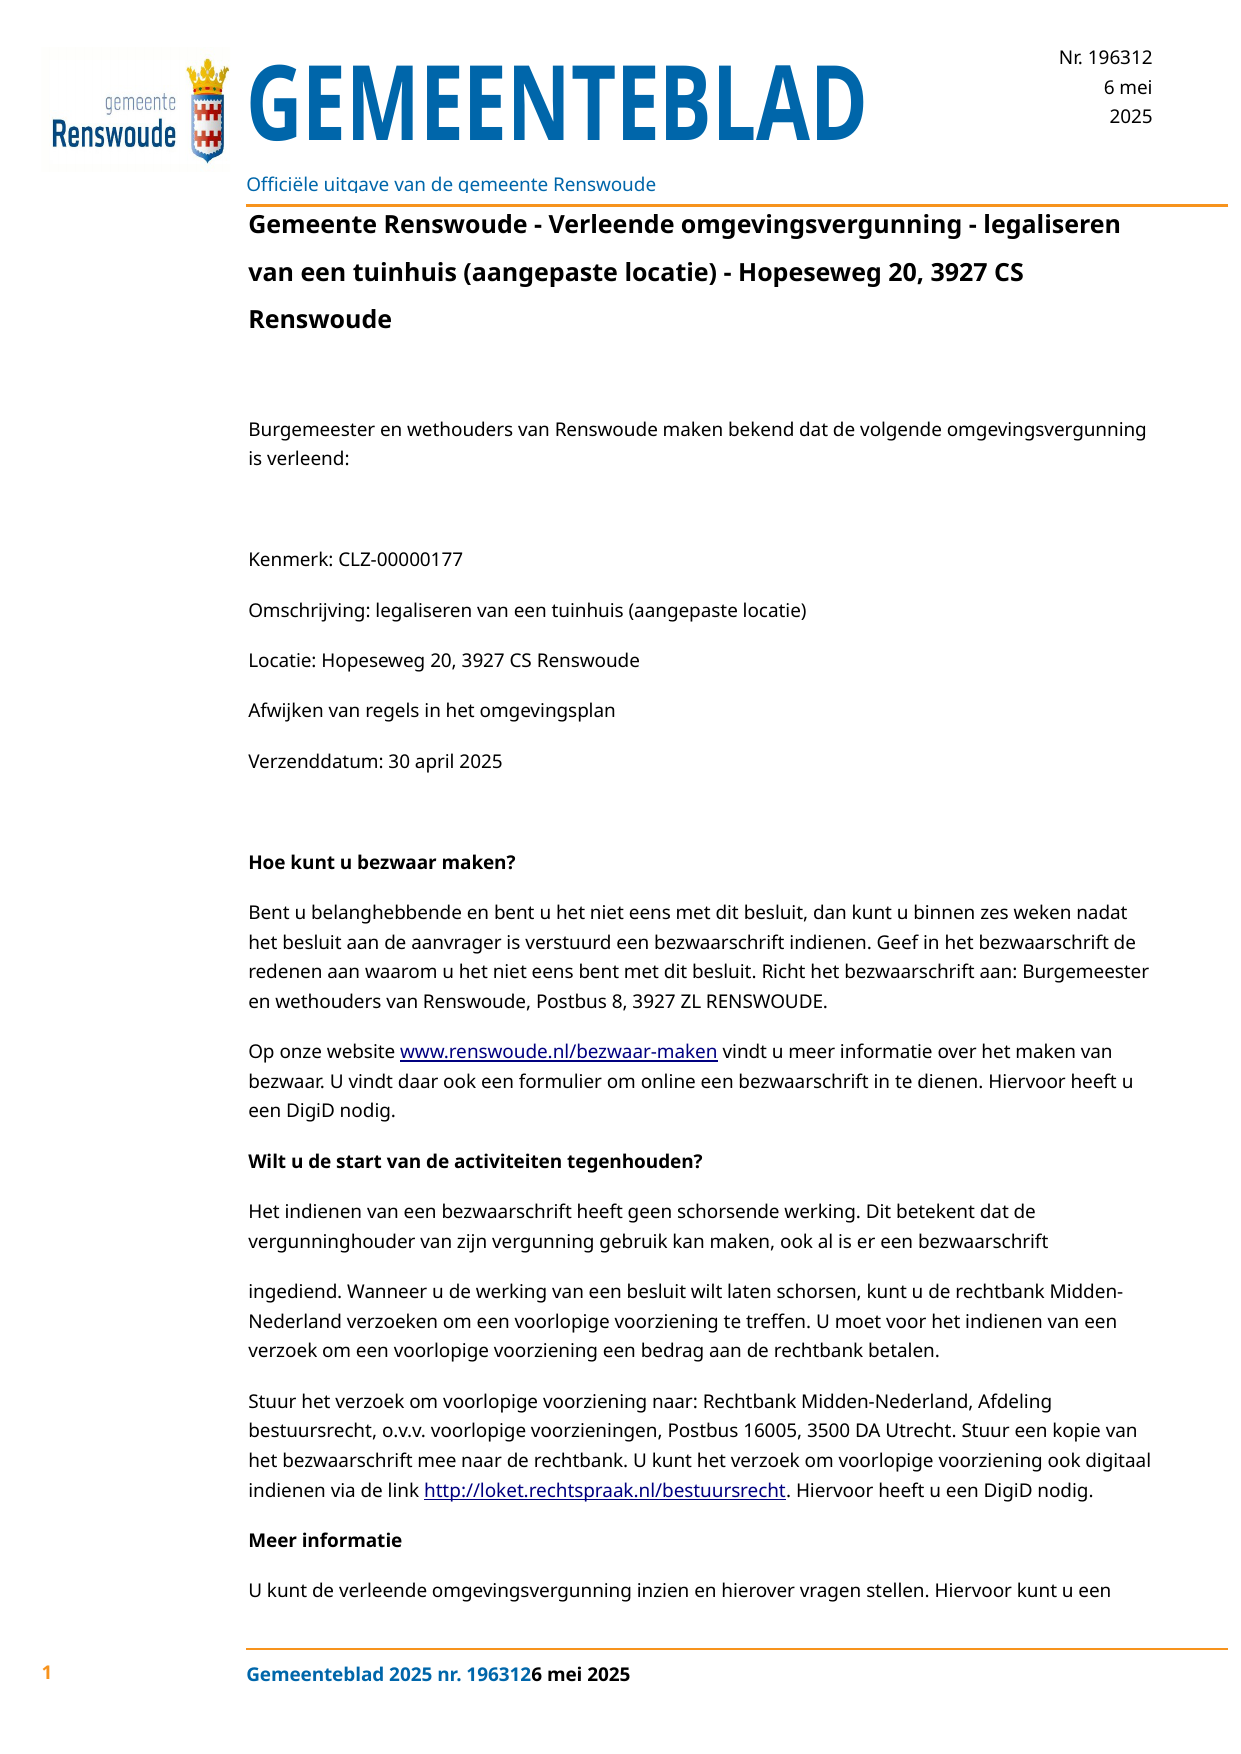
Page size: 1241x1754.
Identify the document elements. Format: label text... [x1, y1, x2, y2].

text U kunt de verleende omgevingsvergunning inzien en hierover vragen stellen. Hiervoor kunt u een [248, 1578, 1152, 1603]
text Hoe kunt u bezwaar maken? [248, 849, 1152, 874]
text Burgemeester en wethouders van Renswoude maken bekend dat de volgende omgevingsvergunning is verleend: [248, 416, 1152, 471]
text Locatie: Hopeseweg 20, 3927 CS Renswoude [248, 647, 1152, 673]
text Kenmerk: CLZ-00000177 [248, 546, 1152, 572]
text Gemeente Renswoude - Verleende omgevingsvergunning - legaliseren van een tuinhuis (aangepaste locatie) - Hopeseweg 20, 3927 CS Renswoude [248, 207, 1152, 336]
picture [41, 47, 231, 172]
text Verzenddatum: 30 april 2025 [248, 748, 1152, 774]
text ingediend. Wanneer u de werking van een besluit wilt laten schorsen, kunt u de rechtbank Midden-Nederland verzoeken om een voorlopige voorziening te treffen. U moet voor het indienen van een verzoek om een voorlopige voorziening een bedrag aan de rechtbank betalen. [248, 1278, 1152, 1363]
text Omschrijving: legaliseren van een tuinhuis (aangepaste locatie) [248, 597, 1152, 622]
text Stuur het verzoek om voorlopige voorziening naar: Rechtbank Midden-Nederland, Afdeling bestuursrecht, o.v.v. voorlopige voorzieningen, Postbus 16005, 3500 DA Utrecht. Stuur een kopie van het bezwaarschrift mee naar de rechtbank. U kunt het verzoek om voorlopige voorziening ook digitaal indienen via de link http://loket.rechtspraak.nl/bestuursrecht. Hiervoor heeft u een DigiD nodig. [248, 1388, 1152, 1502]
text Op onze website www.renswoude.nl/bezwaar-maken vindt u meer informatie over het maken van bezwaar. U vindt daar ook een formulier om online een bezwaarschrift in te dienen. Hiervoor heeft u een DigiD nodig. [248, 1038, 1152, 1123]
text Het indienen van een bezwaarschrift heeft geen schorsende werking. Dit betekent dat de vergunninghouder van zijn vergunning gebruik kan maken, ook al is er een bezwaarschrift [248, 1198, 1152, 1254]
text Wilt u de start van de activiteiten tegenhouden? [248, 1148, 1152, 1174]
text Afwijken van regels in het omgevingsplan [248, 698, 1152, 723]
text Meer informatie [248, 1527, 1152, 1553]
text Bent u belanghebbende en bent u het niet eens met dit besluit, dan kunt u binnen zes weken nadat het besluit aan de aanvrager is verstuurd een bezwaarschrift indienen. Geef in het bezwaarschrift de redenen aan waarom u het niet eens bent met dit besluit. Richt het bezwaarschrift aan: Burgemeester en wethouders van Renswoude, Postbus 8, 3927 ZL RENSWOUDE. [248, 899, 1152, 1014]
